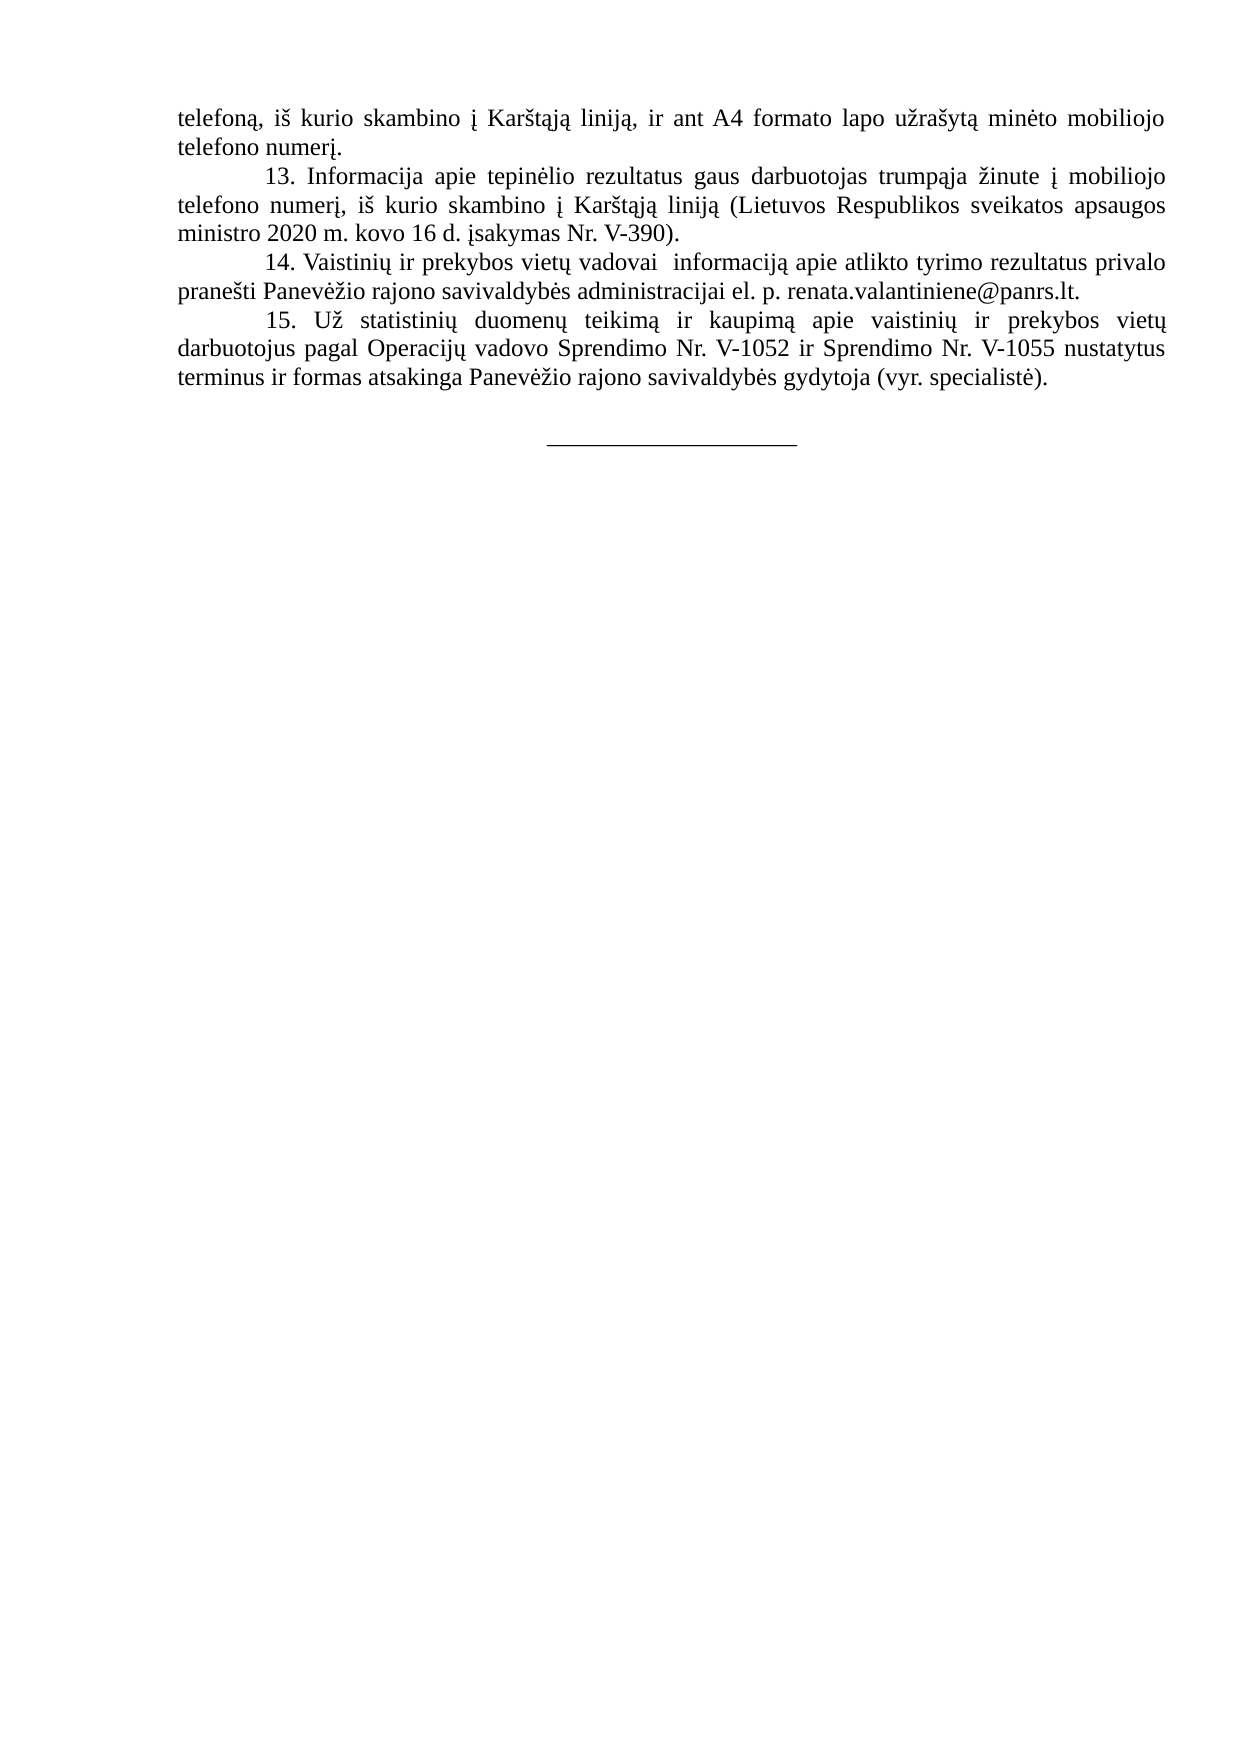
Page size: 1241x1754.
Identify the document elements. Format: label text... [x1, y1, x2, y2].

text ____________________ [177, 420, 1167, 448]
text 15. Už statistinių duomenų teikimą ir kaupimą apie vaistinių ir prekybos vietų darbuotojus pagal Operacijų vadovo Sprendimo Nr. V-1052 ir Sprendimo Nr. V-1055 nustatytus terminus ir formas atsakinga Panevėžio rajono savivaldybės gydytoja (vyr. specialistė). [177, 305, 1167, 391]
text telefoną, iš kurio skambino į Karštąją liniją, ir ant A4 formato lapo užrašytą minėto mobiliojo telefono numerį. [177, 103, 1167, 161]
text 13. Informacija apie tepinėlio rezultatus gaus darbuotojas trumpąja žinute į mobiliojo telefono numerį, iš kurio skambino į Karštąją liniją (Lietuvos Respublikos sveikatos apsaugos ministro 2020 m. kovo 16 d. įsakymas Nr. V-390). [177, 161, 1167, 247]
text 14. Vaistinių ir prekybos vietų vadovai informaciją apie atlikto tyrimo rezultatus privalo pranešti Panevėžio rajono savivaldybės administracijai el. p. renata.valantiniene@panrs.lt. [177, 247, 1167, 305]
